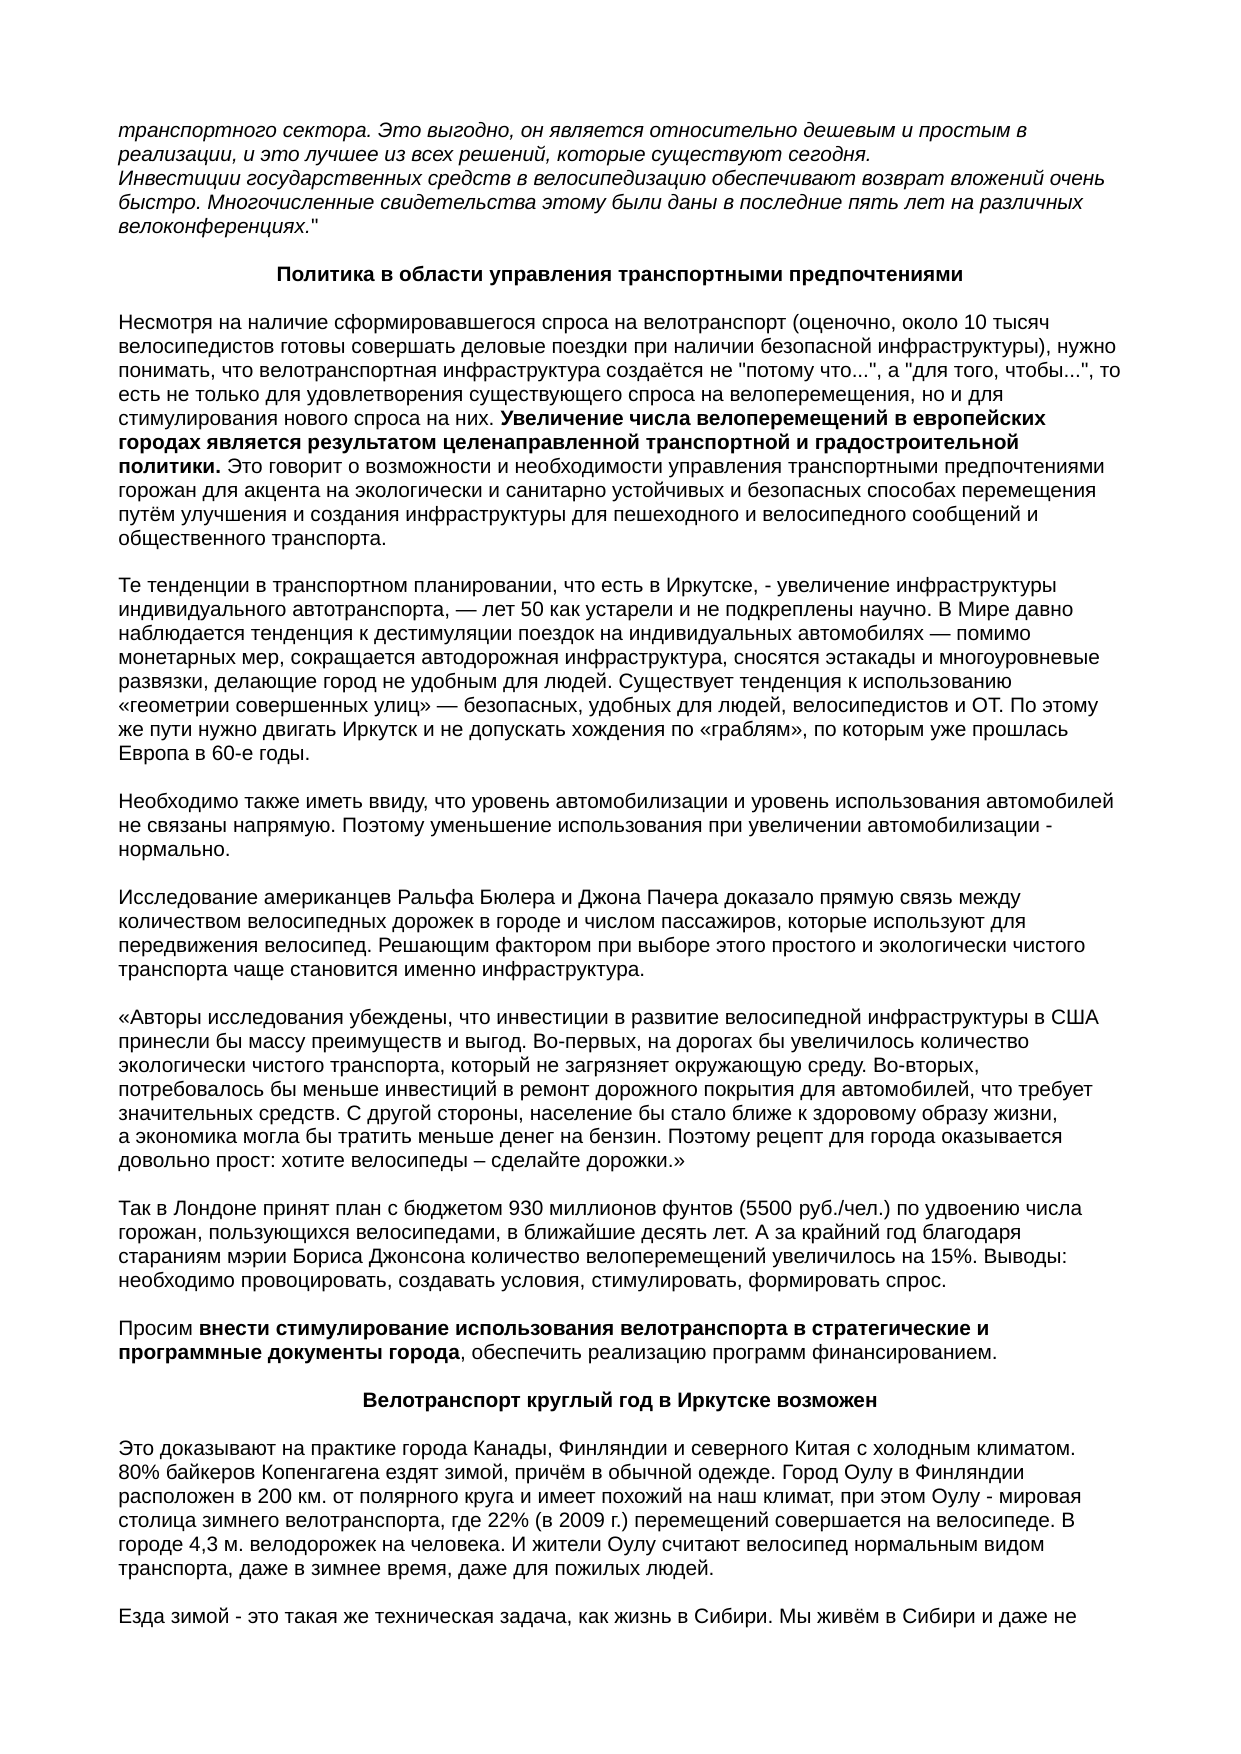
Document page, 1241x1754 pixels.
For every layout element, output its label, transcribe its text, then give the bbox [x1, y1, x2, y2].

text Исследование американцев Ральфа Бюлера и Джона Пачера доказало прямую связь между [118, 885, 1122, 909]
text довольно прост: хотите велосипеды – сделайте дорожки.» [118, 1148, 1122, 1172]
text Езда зимой - это такая же техническая задача, как жизнь в Сибири. Мы живём в Сибири и даже не [118, 1603, 1122, 1627]
text передвижения велосипед. Решающим фактором при выборе этого простого и экологически чистого [118, 933, 1122, 957]
text Просим внести стимулирование использования велотранспорта в стратегические и программные документы города, обеспечить реализацию программ финансированием. [118, 1316, 1122, 1364]
text экологически чистого транспорта, который не загрязняет окружающую среду. Во-вторых, [118, 1052, 1122, 1076]
text велоконференциях." [118, 214, 1122, 238]
text принесли бы массу преимуществ и выгод. Во-первых, на дорогах бы увеличилось количество [118, 1028, 1122, 1052]
text количеством велосипедных дорожек в городе и числом пассажиров, которые используют для [118, 909, 1122, 933]
text Несмотря на наличие сформировавшегося спроса на велотранспорт (оценочно, около 10 тысяч велосипедистов готовы совершать деловые поездки при наличии безопасной инфраструктуры), нужно понимать, что велотранспортная инфраструктура создаётся не "потому что...", а "для того, чтобы...", то есть не только для удовлетворения существующего спроса на велоперемещения, но и для стимулирования нового спроса на них. Увеличение числа велоперемещений в европейских городах является результатом целенаправленной транспортной и градостроительной политики. Это говорит о возможности и необходимости управления транспортными предпочтениями горожан для акцента на экологически и санитарно устойчивых и безопасных способах перемещения путём улучшения и создания инфраструктуры для пешеходного и велосипедного сообщений и общественного транспорта. [118, 310, 1122, 549]
text «Авторы исследования убеждены, что инвестиции в развитие велосипедной инфраструктуры в США [118, 1004, 1122, 1028]
text Это доказывают на практике города Канады, Финляндии и северного Китая с холодным климатом. 80% байкеров Копенгагена ездят зимой, причём в обычной одежде. Город Оулу в Финляндии расположен в 200 км. от полярного круга и имеет похожий на наш климат, при этом Оулу - мировая столица зимнего велотранспорта, где 22% (в 2009 г.) перемещений совершается на велосипеде. В городе 4,3 м. велодорожек на человека. И жители Оулу считают велосипед нормальным видом транспорта, даже в зимнее время, даже для пожилых людей. [118, 1436, 1122, 1579]
text а экономика могла бы тратить меньше денег на бензин. Поэтому рецепт для города оказывается [118, 1124, 1122, 1148]
text Инвестиции государственных средств в велосипедизацию обеспечивают возврат вложений очень быстро. Многочисленные свидетельства этому были даны в последние пять лет на различных [118, 166, 1122, 214]
text значительных средств. С другой стороны, население бы стало ближе к здоровому образу жизни, [118, 1100, 1122, 1124]
text Так в Лондоне принят план с бюджетом 930 миллионов фунтов (5500 руб./чел.) по удвоению числа горожан, пользующихся велосипедами, в ближайшие десять лет. А за крайний год благодаря стараниям мэрии Бориса Джонсона количество велоперемещений увеличилось на 15%. Выводы: необходимо провоцировать, создавать условия, стимулировать, формировать спрос. [118, 1196, 1122, 1292]
text Необходимо также иметь ввиду, что уровень автомобилизации и уровень использования автомобилей не связаны напрямую. Поэтому уменьшение использования при увеличении автомобилизации - нормально. [118, 789, 1122, 861]
text Политика в области управления транспортными предпочтениями [118, 262, 1122, 286]
text транспорта чаще становится именно инфраструктура. [118, 957, 1122, 981]
text Те тенденции в транспортном планировании, что есть в Иркутске, - увеличение инфраструктуры индивидуального автотранспорта, — лет 50 как устарели и не подкреплены научно. В Мире давно наблюдается тенденция к дестимуляции поездок на индивидуальных автомобилях — помимо монетарных мер, сокращается автодорожная инфраструктура, сносятся эстакады и многоуровневые развязки, делающие город не удобным для людей. Существует тенденция к использованию «геометрии совершенных улиц» — безопасных, удобных для людей, велосипедистов и ОТ. По этому же пути нужно двигать Иркутск и не допускать хождения по «граблям», по которым уже прошлась Европа в 60-е годы. [118, 573, 1122, 765]
text транспортного сектора. Это выгодно, он является относительно дешевым и простым в реализации, и это лучшее из всех решений, которые существуют сегодня. [118, 118, 1122, 166]
text Велотранспорт круглый год в Иркутске возможен [118, 1388, 1122, 1412]
text потребовалось бы меньше инвестиций в ремонт дорожного покрытия для автомобилей, что требует [118, 1076, 1122, 1100]
